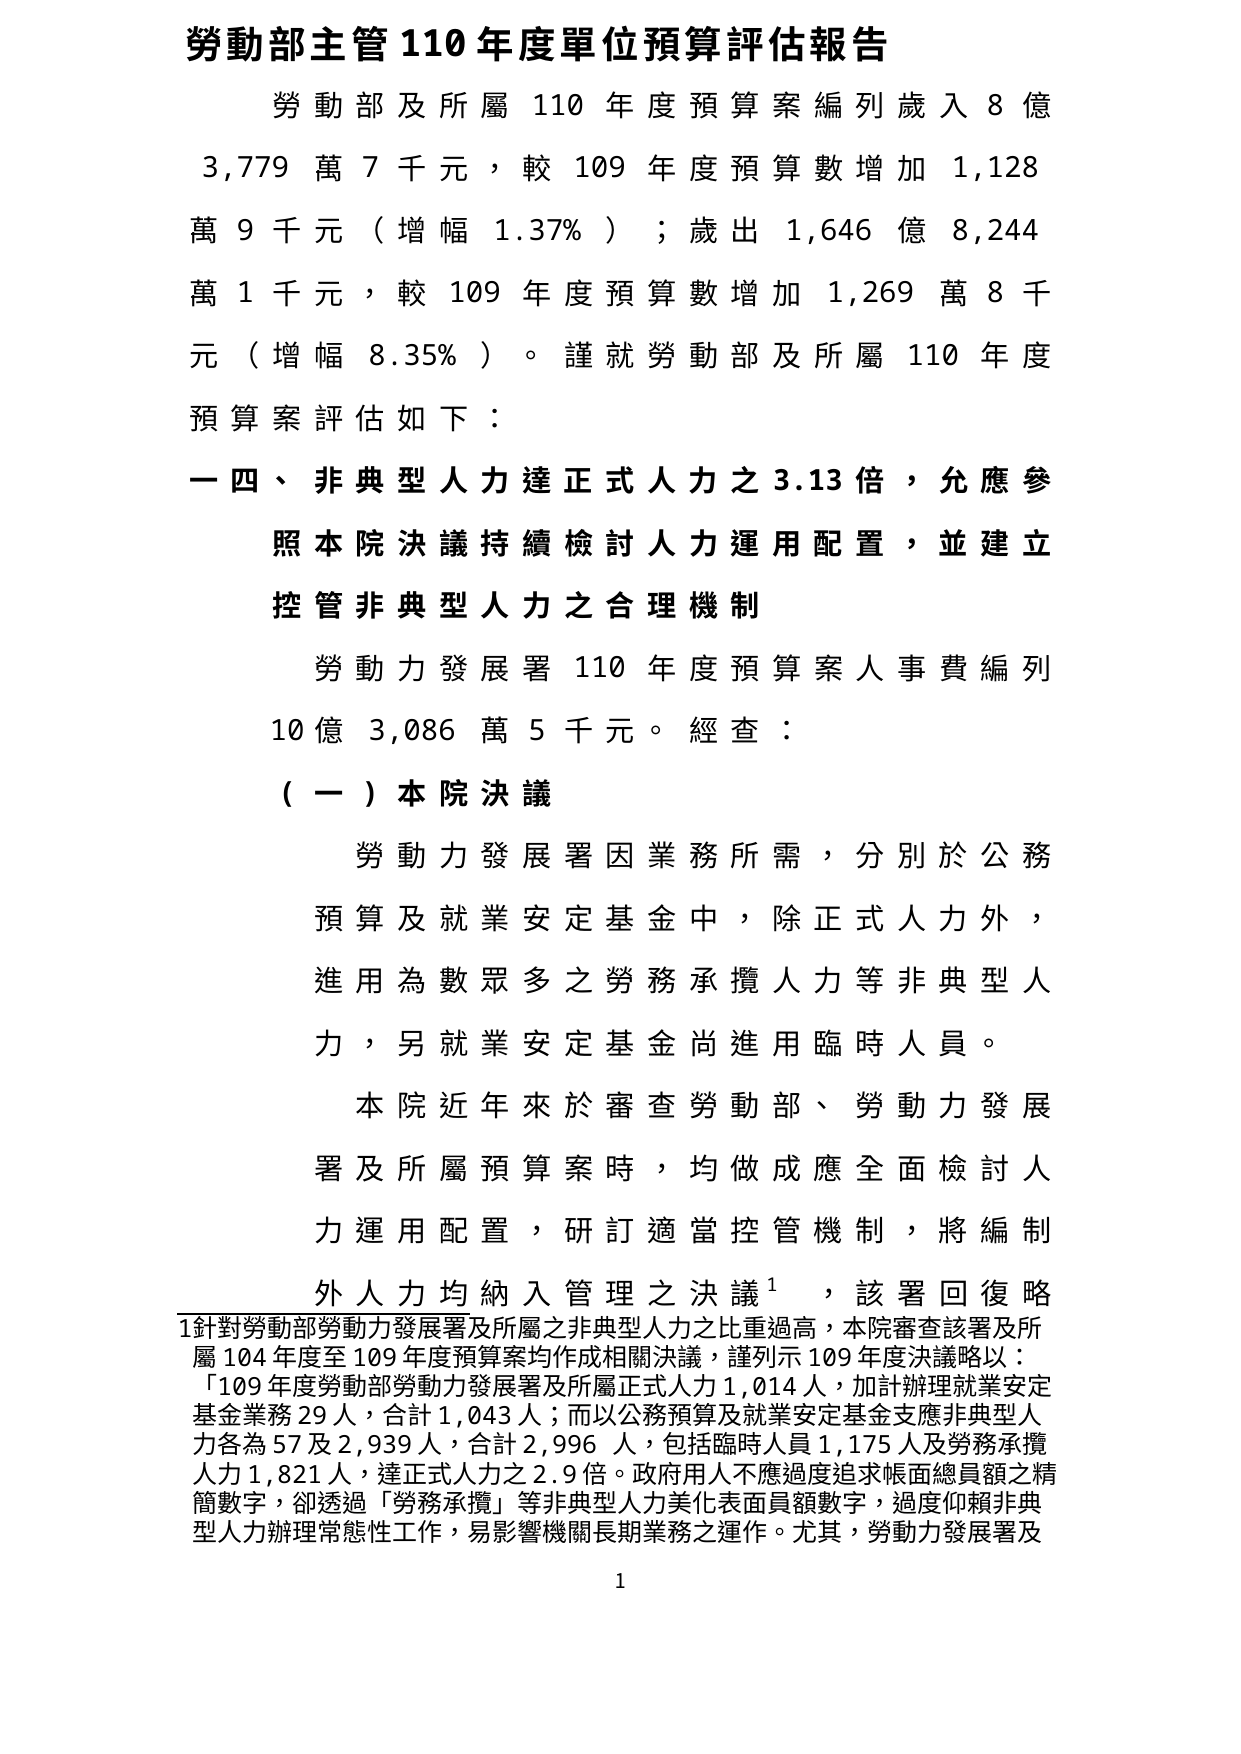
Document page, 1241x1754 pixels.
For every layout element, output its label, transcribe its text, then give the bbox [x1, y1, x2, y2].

text 勞動力發展署因業務所需，分別於公務預算及就業安定基金中，除正式人力外，進用為數眾多之勞務承攬人力等非典型人力，另就業安定基金尚進用臨時人員。 [271, 812, 1058, 1062]
text 勞動部主管110年度單位預算評估報告 [183, 0, 1058, 62]
text 勞動部及所屬110年度預算案編列歲入8億3,779萬7千元，較109年度預算數增加1,128萬9千元（增幅1.37%）；歲出1,646億8,244萬1千元，較109年度預算數增加1,269萬8千元（增幅8.35%）。謹就勞動部及所屬110年度預算案評估如下： [183, 62, 1058, 437]
text 一四、非典型人力達正式人力之3.13倍，允應參照本院決議持續檢討人力運用配置，並建立控管非典型人力之合理機制 [183, 437, 1058, 625]
text 勞動力發展署110年度預算案人事費編列10億3,086萬5千元。經查： [242, 625, 1058, 750]
text 本院近年來於審查勞動部、勞動力發展署及所屬預算案時，均做成應全面檢討人力運用配置，研訂適當控管機制，將編制外人力均納入管理之決議，該署回復略以，持續辦理業務檢討，以調整配置人力，惟面臨持續新增業務，現行人力實難負荷，並已多次及適時向行政院人事行政總處爭取提高公務人員比例，以利各項業務之推動。準此，勞動力發展署應依本院決議檢討非典型人力運用，並積極研擬改善方案。 [271, 1062, 1058, 1312]
text (一)本院決議 [242, 750, 1058, 812]
text 針對勞動部勞動力發展署及所屬之非典型人力之比重過高，本院審查該署及所屬104年度至109年度預算案均作成相關決議，謹列示109年度決議略以：「109年度勞動部勞動力發展署及所屬正式人力1,014人，加計辦理就業安定基金業務29人，合計1,043人；而以公務預算及就業安定基金支應非典型人力各為57及2,939人，合計2,996 人，包括臨時人員1,175人及勞務承攬人力1,821人，達正式人力之2.9倍。政府用人不應過度追求帳面總員額之精簡數字，卻透過「勞務承攬」等非典型人力美化表面員額數字，過度仰賴非典型人力辦理常態性工作，易影響機關長期業務之運作。尤其，勞動力發展署及 [177, 1314, 1063, 1547]
